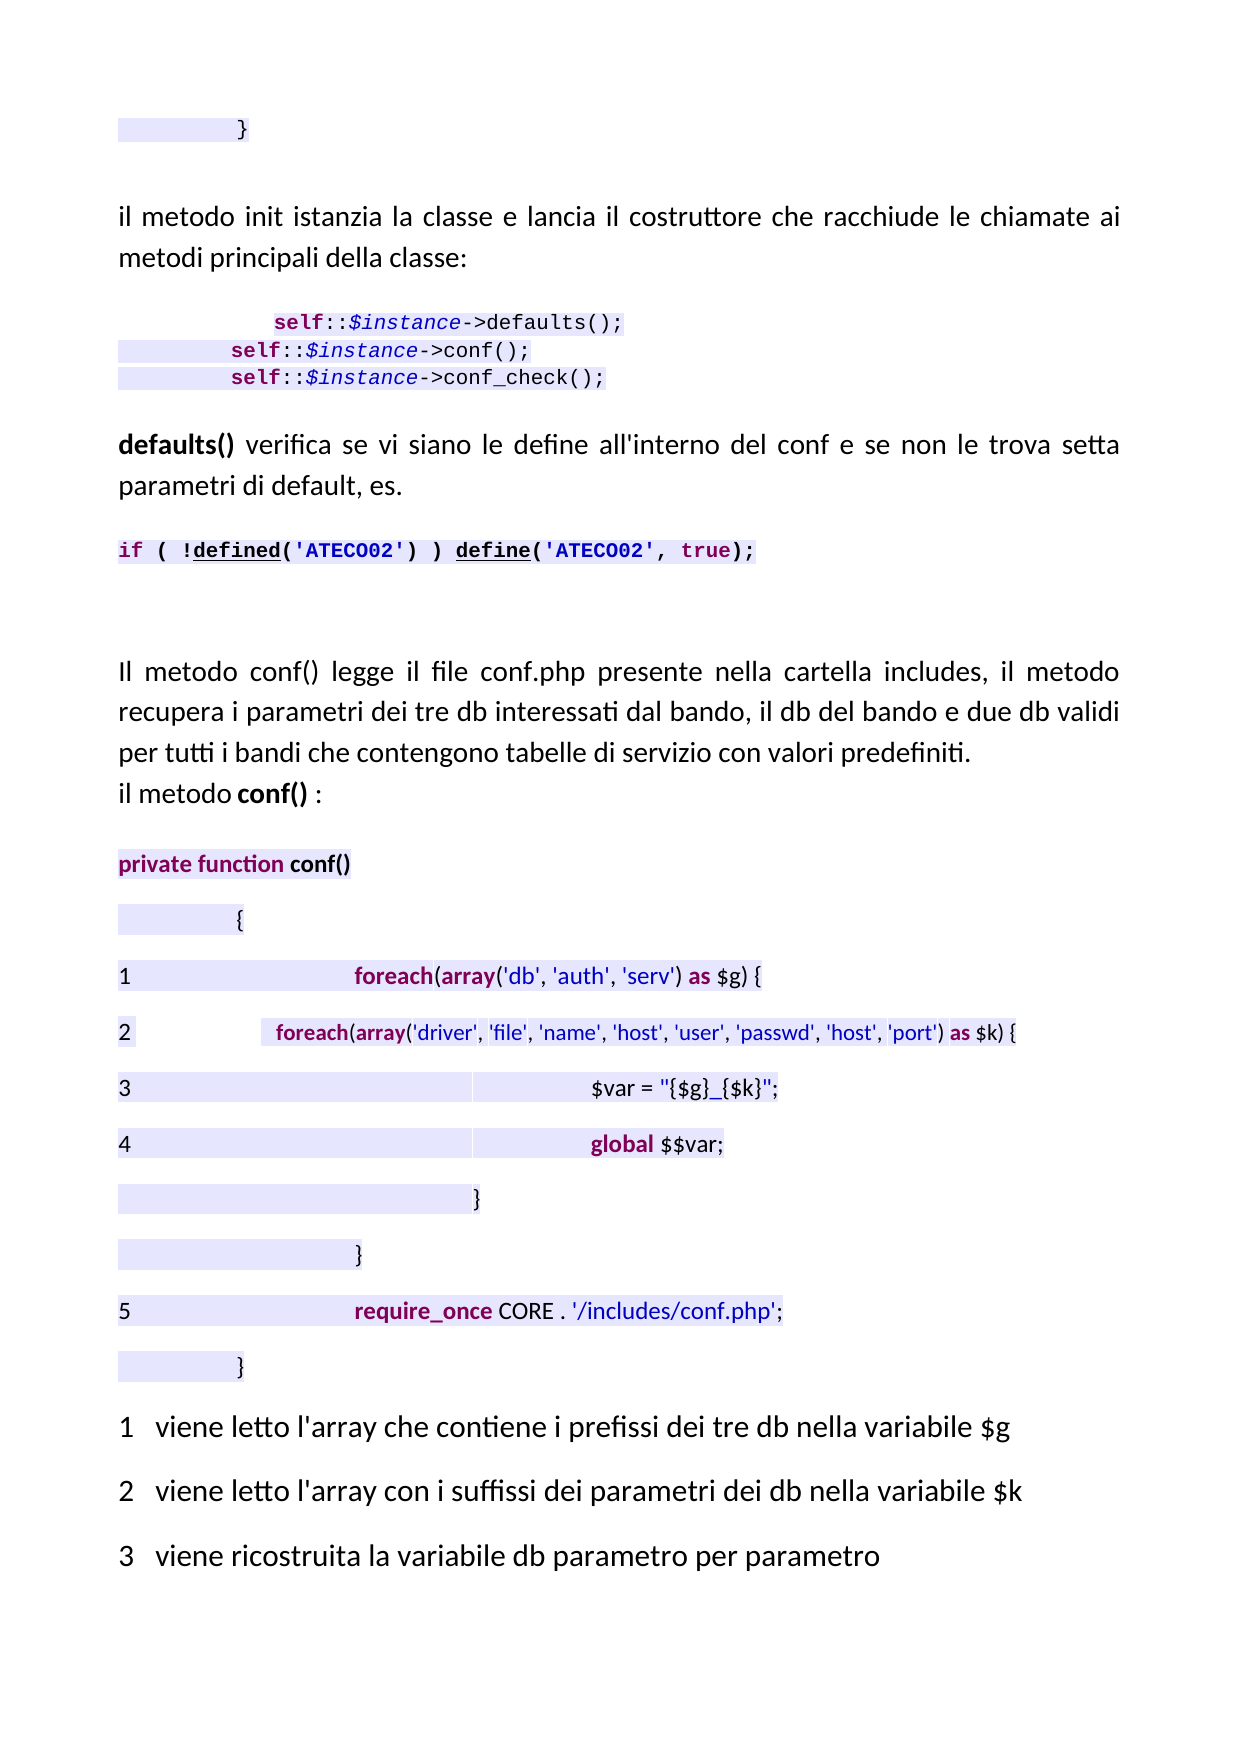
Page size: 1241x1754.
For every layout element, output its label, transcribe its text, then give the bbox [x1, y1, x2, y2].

text 4 global $$var; [118, 1128, 1122, 1158]
text 2 foreach(array('driver', 'file', 'name', 'host', 'user', 'passwd', 'host', 'port') as $k) { [118, 1016, 1122, 1047]
text 2 viene letto l'array con i suffissi dei parametri dei db nella variabile $k [118, 1471, 1122, 1509]
text il metodo conf() : [118, 775, 1122, 811]
text if ( !defined('ATECO02') ) define('ATECO02', true); [118, 540, 1122, 564]
text private function conf() [118, 848, 1122, 879]
text 1 viene letto l'array che contiene i prefissi dei tre db nella variabile $g [118, 1407, 1122, 1445]
text 1 foreach(array('db', 'auth', 'serv') as $g) { [118, 960, 1122, 991]
text { [118, 904, 1122, 935]
text } [118, 118, 1122, 142]
text self::$instance->conf_check(); [118, 367, 1122, 390]
text 3 viene ricostruita la variabile db parametro per parametro [118, 1536, 1122, 1574]
text } [118, 1183, 1122, 1214]
text self::$instance->conf(); [118, 339, 1122, 363]
text self::$instance->defaults(); [118, 312, 1122, 336]
text 3 $var = "{$g}_{$k}"; [118, 1072, 1122, 1102]
text } [118, 1351, 1122, 1382]
text il metodo init istanzia la classe e lancia il costruttore che racchiude le chiamate ai metodi principali della classe: [118, 198, 1122, 275]
text 5 require_once CORE . '/includes/conf.php'; [118, 1295, 1122, 1326]
text defaults() verifica se vi siano le define all'interno del conf e se non le trova setta parametri di default, es. [118, 426, 1122, 503]
text Il metodo conf() legge il file conf.php presente nella cartella includes, il metodo recupera i parametri dei tre db interessati dal bando, il db del bando e due db validi per tutti i bandi che contengono tabelle di servizio con valori predefiniti. [118, 653, 1122, 770]
text } [118, 1239, 1122, 1270]
